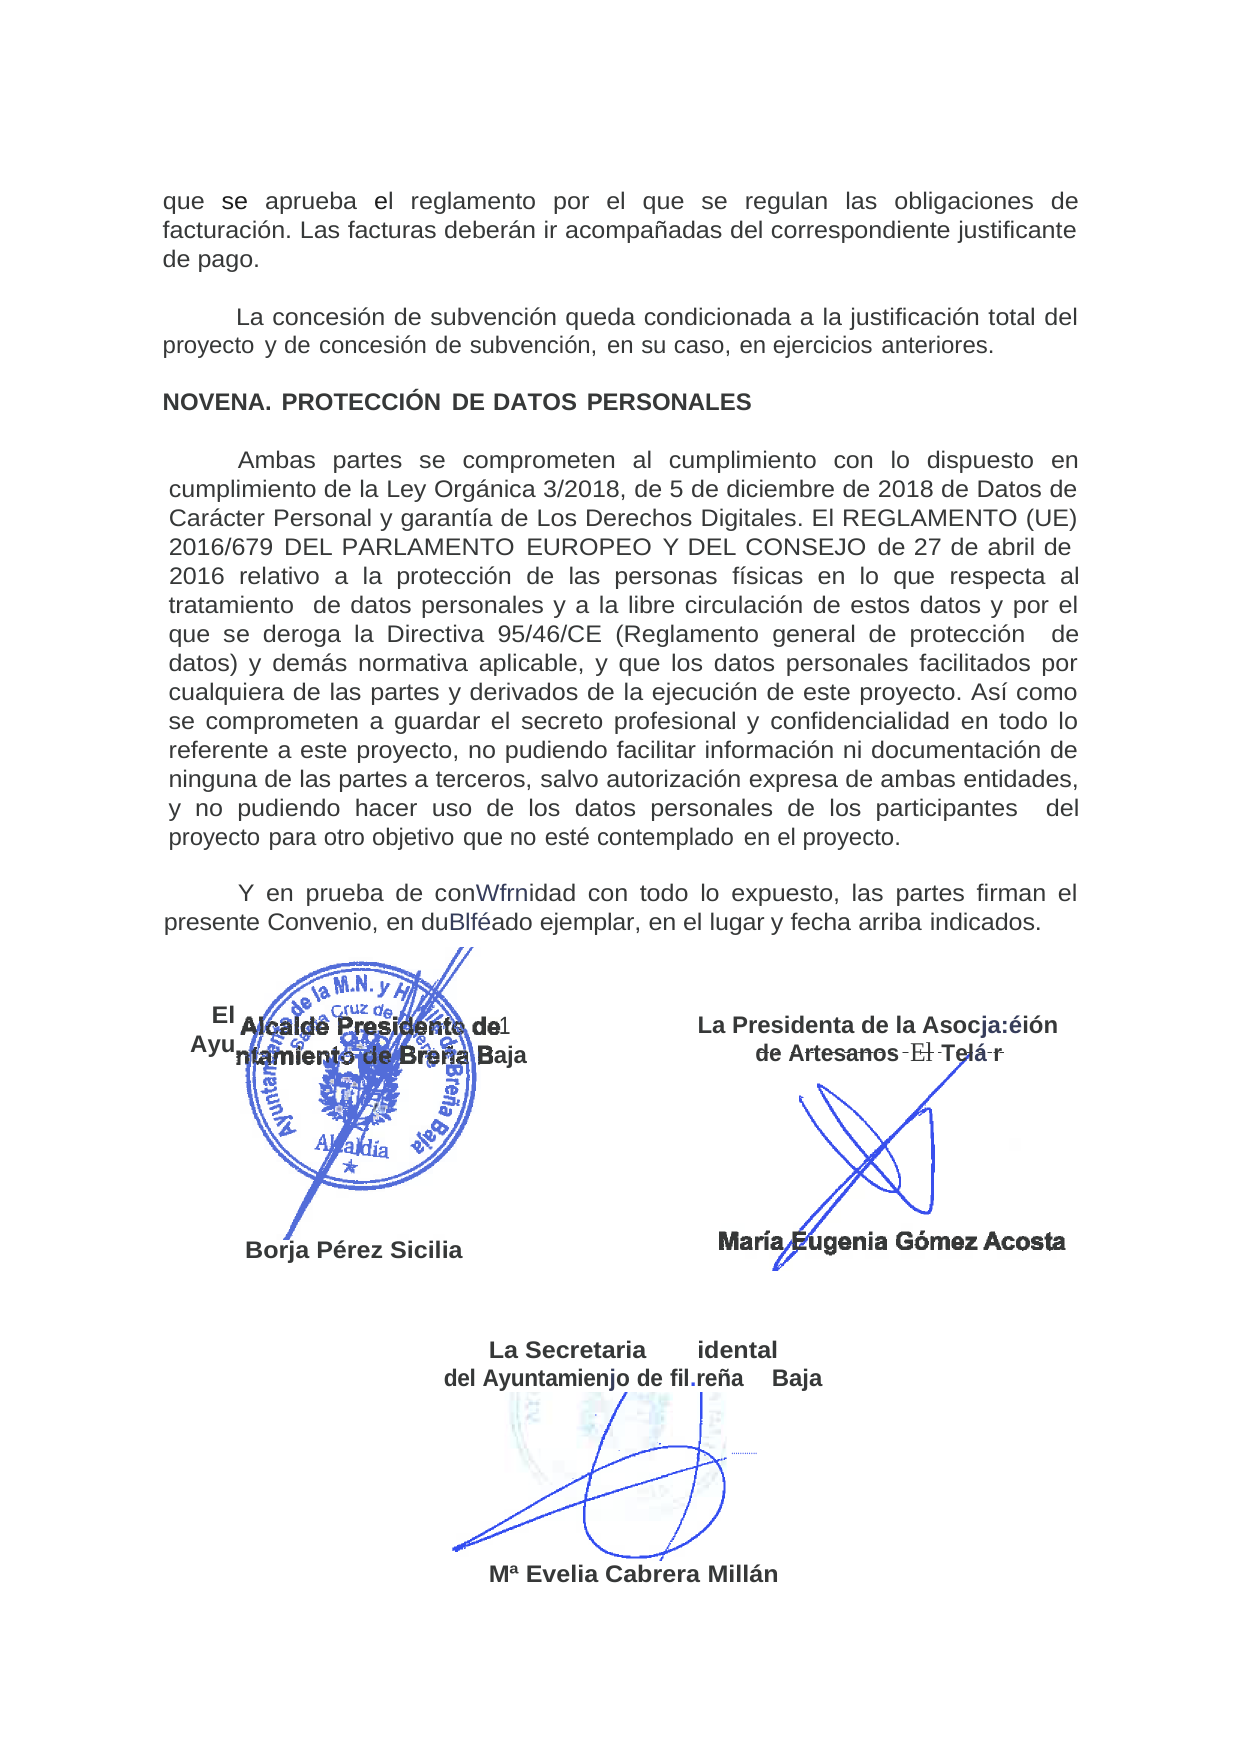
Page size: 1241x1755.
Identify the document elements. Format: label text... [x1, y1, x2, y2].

text La concesión de subvención queda condicionada a la justificación total del proyecto y de concesión de subvención, en su caso, en ejercicios anteriores. [162, 302, 1079, 358]
text La Presidenta de la Asocja:éión de Artesanos El Telá r [697, 1013, 1060, 1068]
text que se aprueba el reglamento por el que se regulan las obligaciones de facturación. Las facturas deberán ir acompañadas del correspondiente justificante de pago. [162, 187, 1078, 272]
subtitle Mª Evelia Cabrera Millán [53, 1560, 1213, 1588]
text Ambas partes se comprometen al cumplimiento con lo dispuesto en cumplimiento de la Ley Orgánica 3/2018, de 5 de diciembre de 2018 de Datos de Carácter Personal y garantía de Los Derechos Digitales. El REGLAMENTO (UE) 2016/679 DEL PARLAMENTO EUROPEO Y DEL CONSEJO de 27 de abril de [168, 446, 1079, 560]
text ............ [727, 1441, 1213, 1457]
subtitle [1067, 1236, 1213, 1264]
text 1 [501, 1011, 528, 1039]
subtitle Borja Pérez Sicilia [245, 1236, 719, 1264]
text [275, 1441, 452, 1457]
subtitle El Ayu [188, 1001, 235, 1057]
text 2016 relativo a la protección de las personas físicas en lo que respecta al tratamiento de datos personales y a la libre circulación de estos datos y por el que se deroga la Directiva 95/46/CE (Reglamento general de protección de datos) y demás normativa aplicable, y que los datos personales facilitados por cualquiera de las partes y derivados de la ejecución de este proyecto. Así como se comprometen a guardar el secreto profesional y confidencialidad en todo lo referente a este proyecto, no pudiendo facilitar información ni documentación de ninguna de las partes a terceros, salvo autorización expresa de ambas entidades, y no pudiendo hacer uso de los datos personales de los participantes del proyecto para otro objetivo que no esté contemplado en el proyecto. [168, 562, 1079, 850]
text La Secretaria idental [53, 1336, 1213, 1363]
subtitle aja [501, 1041, 528, 1068]
text Y en prueba de conWfrnidad con todo lo expuesto, las partes firman el presente Convenio, en duBlféado ejemplar, en el lugar y fecha arriba indicados. [163, 879, 1078, 936]
subtitle del Ayuntamienjo de fil.reña Baja [52, 1364, 1213, 1392]
subtitle NOVENA. PROTECCIÓN DE DATOS PERSONALES [162, 388, 1213, 416]
